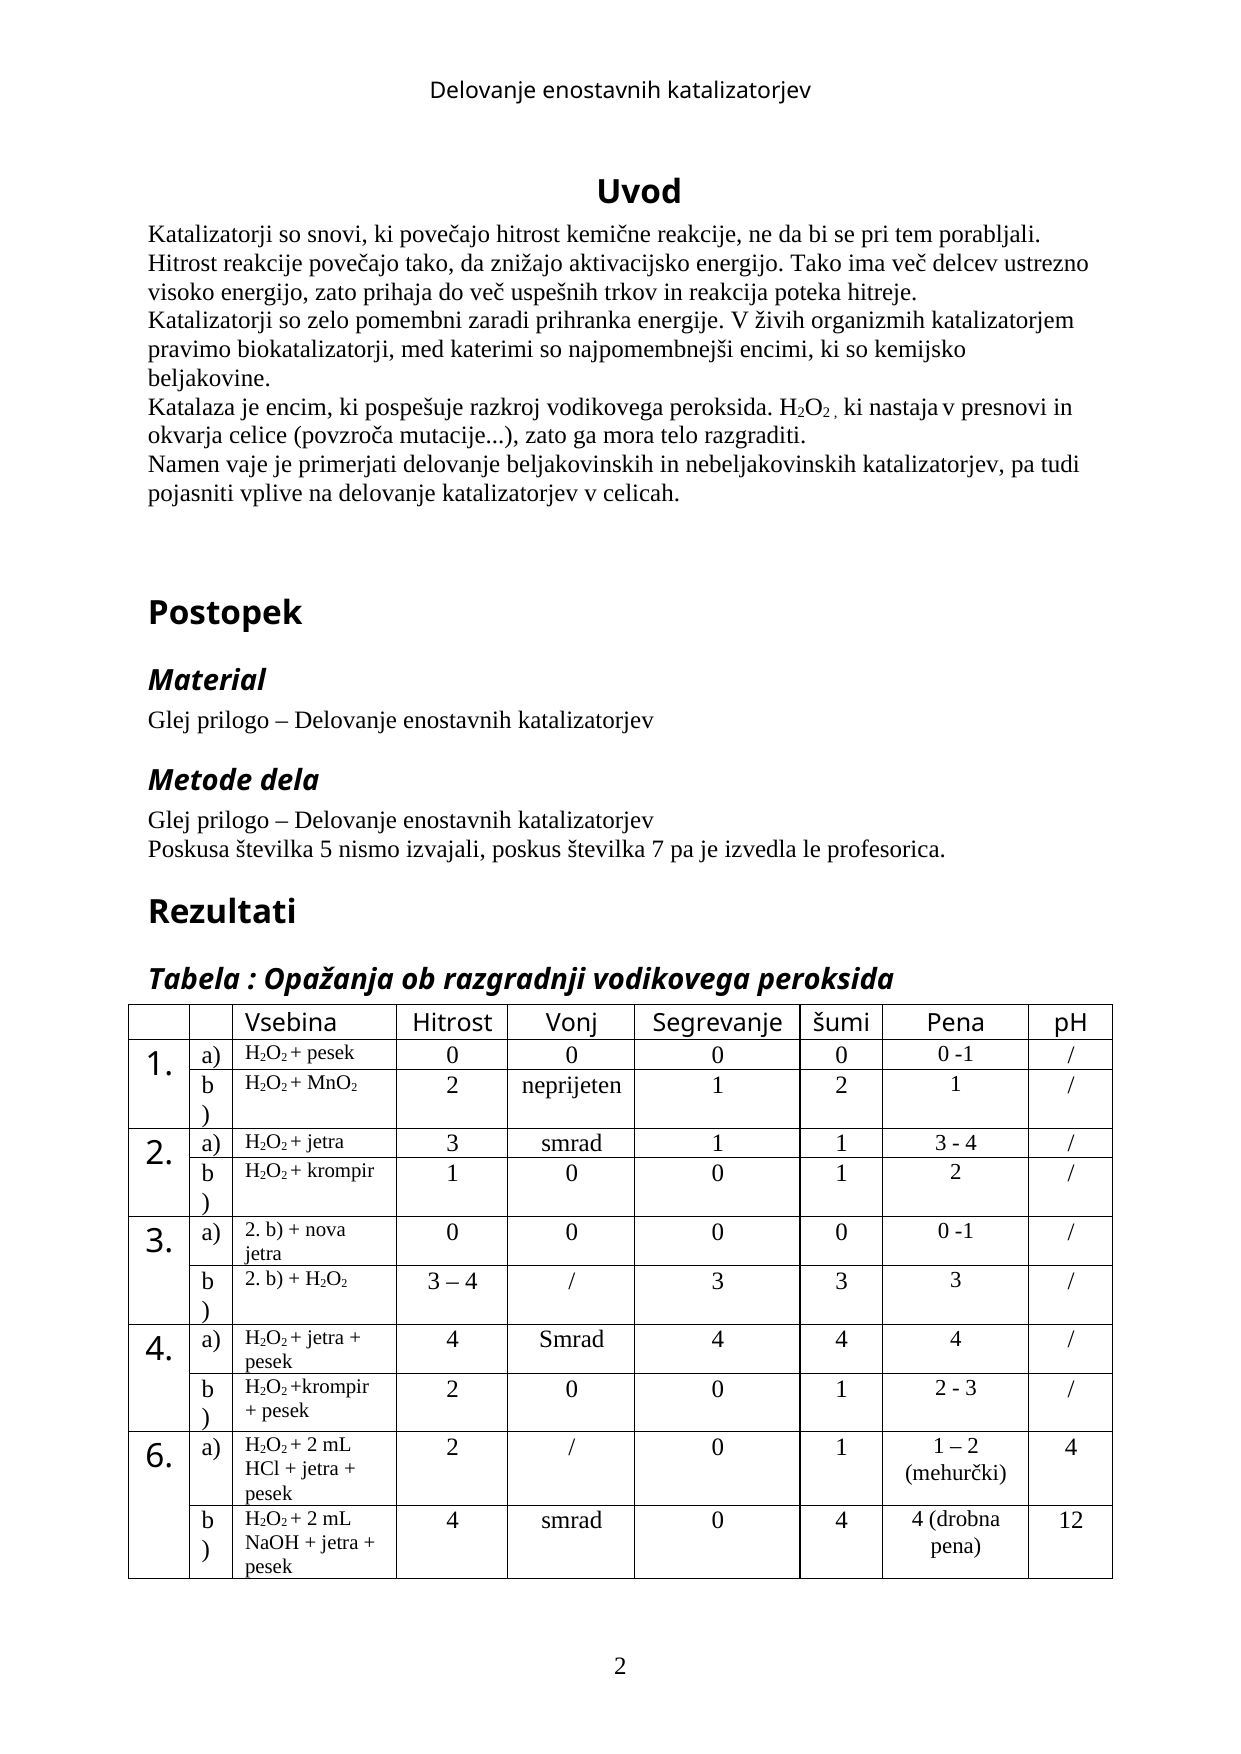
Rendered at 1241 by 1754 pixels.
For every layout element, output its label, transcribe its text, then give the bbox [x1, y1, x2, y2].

table_cell 2 - 3 [883, 1374, 1028, 1431]
text Katalizatorji so zelo pomembni zaradi prihranka energije. V živih organizmih katalizatorjem pravimo biokatalizatorji, med katerimi so najpomembnejši encimi, ki so kemijsko beljakovine. [148, 305, 1093, 392]
table_cell 1. [129, 1040, 189, 1127]
table_cell 4 [883, 1325, 1028, 1373]
subtitle Uvod [185, 167, 1093, 213]
table_cell 0 [635, 1040, 799, 1069]
table_cell 1 [397, 1158, 507, 1216]
table_cell a) [190, 1040, 232, 1069]
table_cell 0 [508, 1217, 634, 1265]
table_cell 0 -1 [883, 1040, 1028, 1069]
table_cell 3 [635, 1266, 799, 1323]
table_cell b) [190, 1158, 232, 1216]
text Katalizatorji so snovi, ki povečajo hitrost kemične reakcije, ne da bi se pri tem porabljali. Hitrost reakcije povečajo tako, da znižajo aktivacijsko energijo. Tako ima več delcev ustrezno visoko energijo, zato prihaja do več uspešnih trkov in reakcija poteka hitreje. [148, 219, 1093, 305]
table_cell / [508, 1266, 634, 1323]
table_cell 2 [397, 1432, 507, 1504]
table_cell / [1029, 1217, 1112, 1265]
table_cell 4 [1029, 1432, 1112, 1504]
table_cell H2O2 + krompir [233, 1158, 396, 1216]
table_cell 0 [801, 1040, 882, 1069]
table_cell / [1029, 1070, 1112, 1127]
subtitle Rezultati [148, 888, 1093, 933]
table_cell 4 [397, 1506, 507, 1578]
table_cell a) [190, 1325, 232, 1373]
table_cell 2. b) + H2O2 [233, 1266, 396, 1323]
table_header Segrevanje [635, 1005, 799, 1039]
table_cell 1 [883, 1070, 1028, 1127]
table_cell H2O2 + pesek [233, 1040, 396, 1069]
subtitle Tabela : Opažanja ob razgradnji vodikovega peroksida [148, 958, 1093, 998]
table_cell 3. [129, 1217, 189, 1323]
table_header pH [1029, 1005, 1112, 1039]
table_cell H2O2 + 2 mL NaOH + jetra + pesek [233, 1506, 396, 1578]
table_cell 0 [635, 1217, 799, 1265]
table_cell / [1029, 1266, 1112, 1323]
table_cell H2O2 + 2 mL HCl + jetra + pesek [233, 1432, 396, 1504]
table_cell 0 [397, 1217, 507, 1265]
table_cell 0 [508, 1158, 634, 1216]
table_cell H2O2 +krompir + pesek [233, 1374, 396, 1431]
table_cell 2. b) + nova jetra [233, 1217, 396, 1265]
table_cell a) [190, 1217, 232, 1265]
table_cell / [508, 1432, 634, 1504]
table_header Vonj [508, 1005, 634, 1039]
table_cell b) [190, 1506, 232, 1578]
table_cell 3 [883, 1266, 1028, 1323]
table_cell smrad [508, 1506, 634, 1578]
table_cell H2O2 + jetra [233, 1129, 396, 1157]
table_cell 4 (drobna pena) [883, 1506, 1028, 1578]
table_cell b) [190, 1266, 232, 1323]
table_cell 0 [635, 1158, 799, 1216]
subtitle Postopek [148, 589, 1093, 634]
table_cell smrad [508, 1129, 634, 1157]
table_cell 1 [801, 1158, 882, 1216]
table_cell / [1029, 1040, 1112, 1069]
table_cell / [1029, 1129, 1112, 1157]
table_cell H2O2 + jetra + pesek [233, 1325, 396, 1373]
table_cell b) [190, 1070, 232, 1127]
table_header [190, 1005, 232, 1039]
text Glej prilogo – Delovanje enostavnih katalizatorjev [148, 805, 1093, 834]
table_header Hitrost [397, 1005, 507, 1039]
table_header Vsebina [233, 1005, 396, 1039]
table_cell 1 [801, 1432, 882, 1504]
table_cell 1 [801, 1374, 882, 1431]
table_cell 12 [1029, 1506, 1112, 1578]
table_cell / [1029, 1325, 1112, 1373]
table_header Pena [883, 1005, 1028, 1039]
table_cell H2O2 + MnO2 [233, 1070, 396, 1127]
table_cell 4 [801, 1325, 882, 1373]
table_cell 4. [129, 1325, 189, 1431]
table_cell 0 -1 [883, 1217, 1028, 1265]
table_cell 6. [129, 1432, 189, 1578]
table_cell 4 [635, 1325, 799, 1373]
subtitle Material [148, 659, 1093, 699]
table_cell 2 [801, 1070, 882, 1127]
table_cell 0 [801, 1217, 882, 1265]
table_cell 0 [508, 1040, 634, 1069]
table_cell / [1029, 1374, 1112, 1431]
table_cell 3 - 4 [883, 1129, 1028, 1157]
table_cell 1 [635, 1129, 799, 1157]
table_cell / [1029, 1158, 1112, 1216]
table_cell 3 – 4 [397, 1266, 507, 1323]
text Katalaza je encim, ki pospešuje razkroj vodikovega peroksida. H2O2 , ki nastaja v presnovi in okvarja celice (povzroča mutacije...), zato ga mora telo razgraditi. [148, 392, 1093, 449]
table_cell 2 [883, 1158, 1028, 1216]
table_cell 0 [508, 1374, 634, 1431]
table_cell 0 [635, 1432, 799, 1504]
table_cell 2. [129, 1129, 189, 1216]
table_cell a) [190, 1129, 232, 1157]
table_cell 0 [397, 1040, 507, 1069]
text Namen vaje je primerjati delovanje beljakovinskih in nebeljakovinskih katalizatorjev, pa tudi pojasniti vplive na delovanje katalizatorjev v celicah. [148, 449, 1093, 507]
table_cell 4 [397, 1325, 507, 1373]
table_cell 1 [635, 1070, 799, 1127]
table_cell Smrad [508, 1325, 634, 1373]
table_cell 0 [635, 1506, 799, 1578]
text Poskusa številka 5 nismo izvajali, poskus številka 7 pa je izvedla le profesorica. [148, 834, 1093, 863]
table_cell 2 [397, 1374, 507, 1431]
table_header [129, 1005, 189, 1039]
table_cell neprijeten [508, 1070, 634, 1127]
subtitle Metode dela [148, 759, 1093, 799]
table_cell 0 [635, 1374, 799, 1431]
table_cell 3 [397, 1129, 507, 1157]
table_cell a) [190, 1432, 232, 1504]
text Glej prilogo – Delovanje enostavnih katalizatorjev [148, 706, 1093, 734]
table_cell 4 [801, 1506, 882, 1578]
table_cell 2 [397, 1070, 507, 1127]
table_cell 3 [801, 1266, 882, 1323]
table_cell b) [190, 1374, 232, 1431]
table_header šumi [801, 1005, 882, 1039]
table_cell 1 – 2 (mehurčki) [883, 1432, 1028, 1504]
table_cell 1 [801, 1129, 882, 1157]
